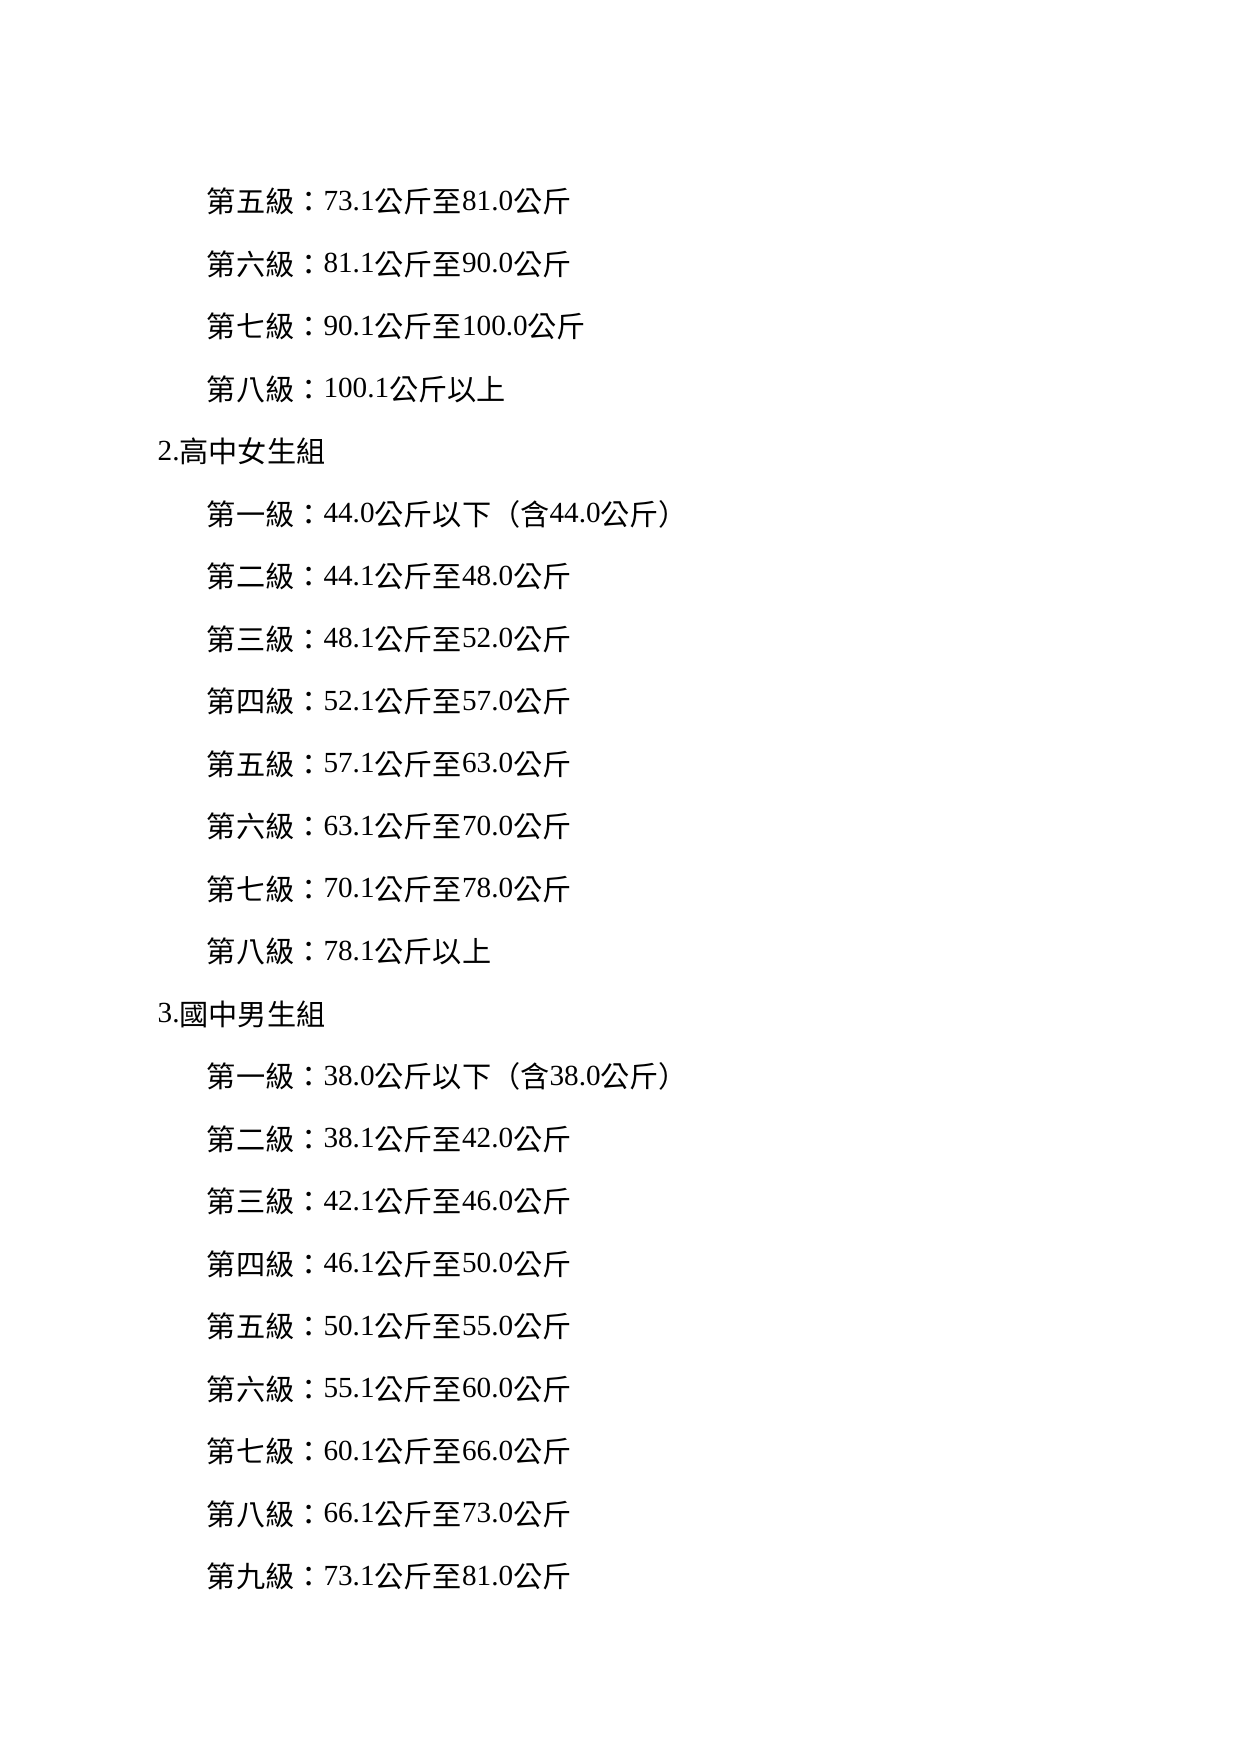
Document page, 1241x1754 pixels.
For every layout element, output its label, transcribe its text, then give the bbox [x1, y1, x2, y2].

text 第五級：73.1公斤至81.0公斤 [206, 158, 1152, 221]
text 第六級：81.1公斤至90.0公斤 [206, 221, 1152, 283]
text 第六級：63.1公斤至70.0公斤 [206, 783, 1152, 846]
text 第四級：46.1公斤至50.0公斤 [206, 1221, 1152, 1283]
text 2.高中女生組 [89, 408, 1152, 471]
text 第五級：57.1公斤至63.0公斤 [206, 721, 1152, 783]
text 第六級：55.1公斤至60.0公斤 [206, 1346, 1152, 1408]
text 第八級：100.1公斤以上 [206, 346, 1152, 408]
text 第七級：60.1公斤至66.0公斤 [206, 1408, 1152, 1471]
text 第三級：48.1公斤至52.0公斤 [206, 596, 1152, 658]
text 第一級：44.0公斤以下（含44.0公斤） [206, 471, 1152, 533]
text 第五級：50.1公斤至55.0公斤 [206, 1283, 1152, 1346]
text 第七級：90.1公斤至100.0公斤 [206, 283, 1152, 346]
text 第九級：73.1公斤至81.0公斤 [206, 1533, 1152, 1596]
text 第四級：52.1公斤至57.0公斤 [206, 658, 1152, 721]
text 第二級：44.1公斤至48.0公斤 [206, 533, 1152, 596]
text 第二級：38.1公斤至42.0公斤 [206, 1096, 1152, 1158]
text 第一級：38.0公斤以下（含38.0公斤） [206, 1033, 1152, 1096]
text 3.國中男生組 [89, 971, 1152, 1033]
text 第七級：70.1公斤至78.0公斤 [206, 846, 1152, 908]
text 第八級：78.1公斤以上 [206, 908, 1152, 971]
text 第三級：42.1公斤至46.0公斤 [206, 1158, 1152, 1221]
text 第八級：66.1公斤至73.0公斤 [206, 1471, 1152, 1533]
